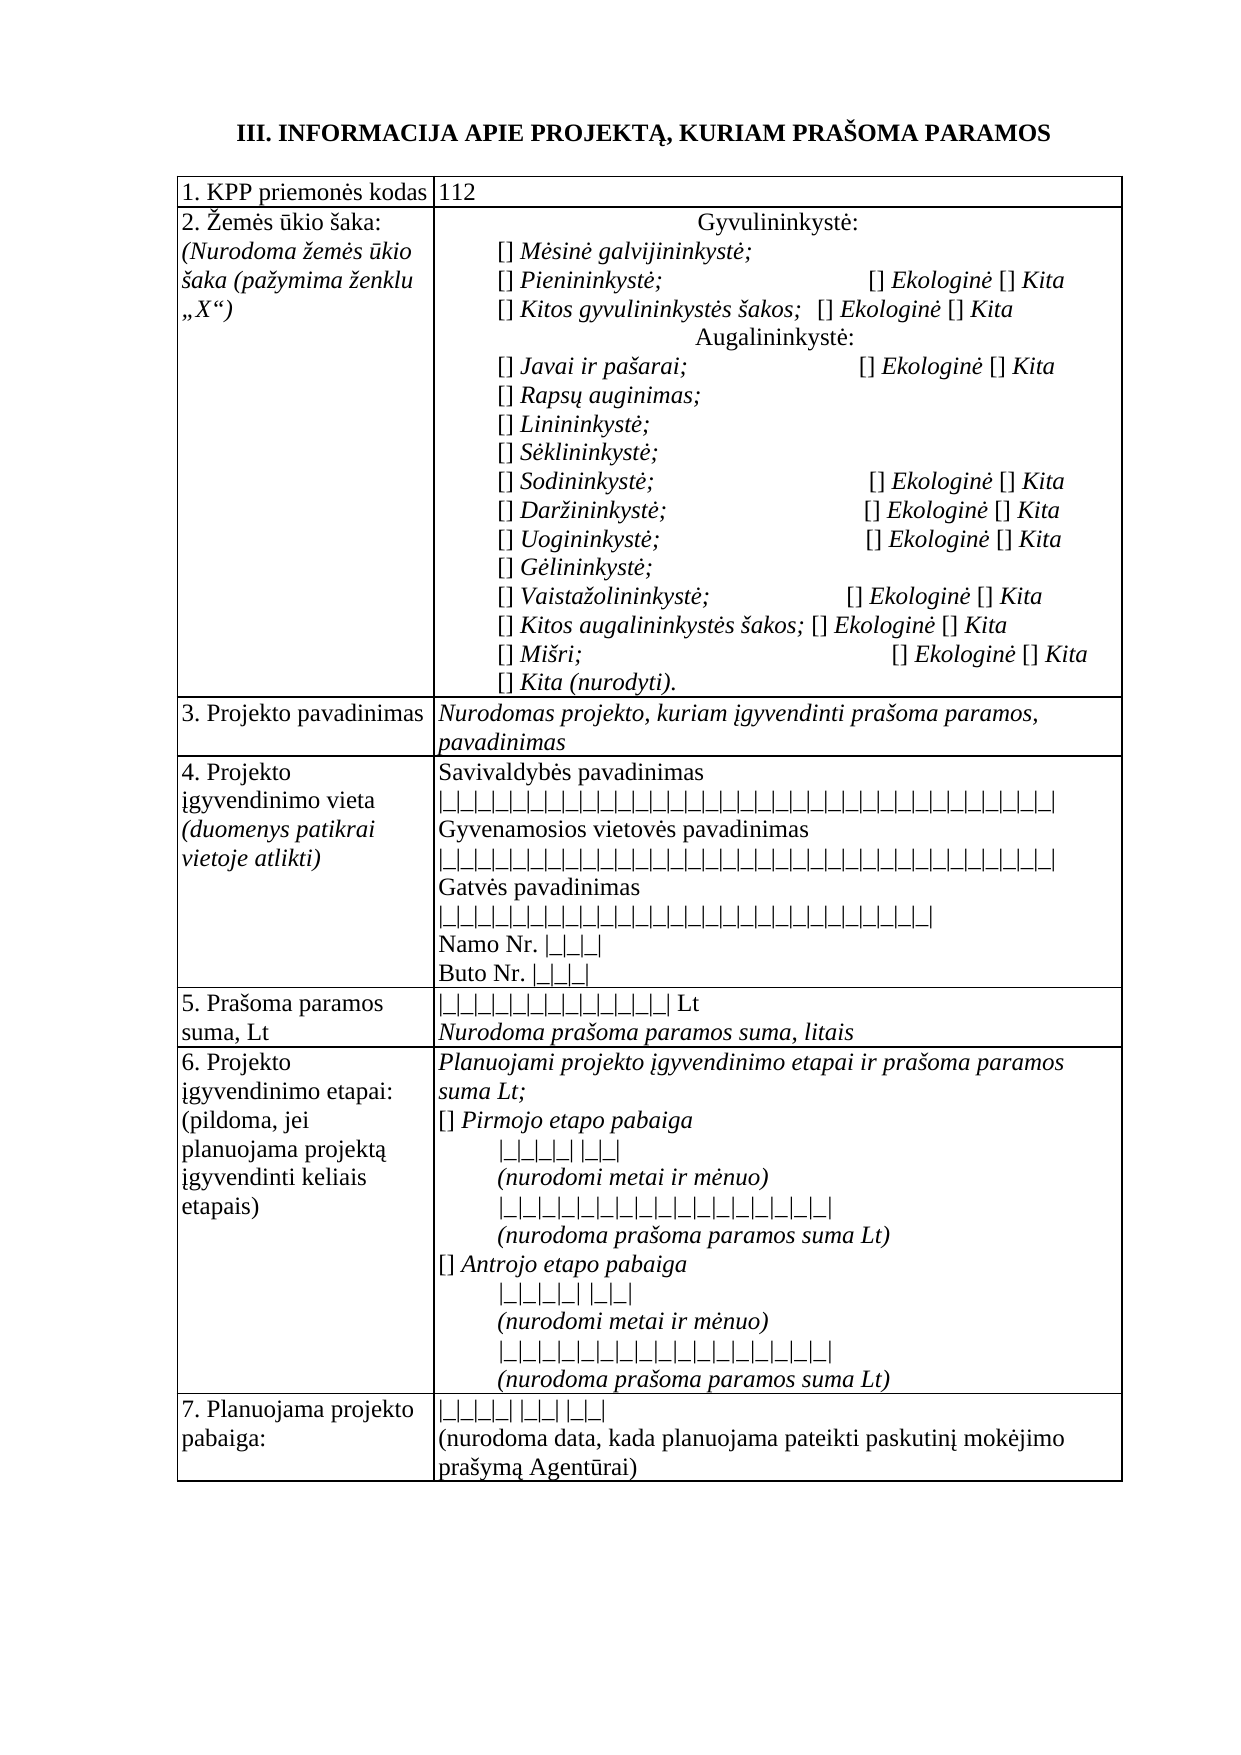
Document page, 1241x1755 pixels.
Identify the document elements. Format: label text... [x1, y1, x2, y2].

table_cell Nurodomas projekto, kuriam įgyvendinti prašoma paramos, pavadinimas [435, 698, 1121, 755]
table_cell Gyvulininkystė: [][] Mėsinė galvijininkystė; [][] Pienininkystė; [][] Ekologinė [][] Kita [][] Kitos gyvulininkystės šakos; [][] Ekologinė [][] Kita Augalininkystė: [][] Javai ir pašarai; [][] Ekologinė [][] Kita [][] Rapsų auginimas; [][] Linininkystė; [][] Sėklininkystė; [][] Sodininkystė; [][] Ekologinė [][] Kita [][] Daržininkystė; [][] Ekologinė [][] Kita [][] Uogininkystė; [][] Ekologinė [][] Kita [][] Gėlininkystė; [][] Vaistažolininkystė; [][] Ekologinė [][] Kita [][] Kitos augalininkystės šakos; [][] Ekologinė [][] Kita [][] Mišri; [][] Ekologinė [][] Kita [][] Kita (nurodyti). [435, 208, 1121, 696]
table_cell 6. Projekto įgyvendinimo etapai: (pildoma, jei planuojama projektą įgyvendinti keliais etapais) [178, 1048, 433, 1392]
table_cell |_|_|_|_|_|_|_|_|_|_|_|_|_| Lt Nurodoma prašoma paramos suma, litais [435, 988, 1121, 1046]
table_cell 3. Projekto pavadinimas [178, 698, 433, 755]
table_cell Savivaldybės pavadinimas |_|_|_|_|_|_|_|_|_|_|_|_|_|_|_|_|_|_|_|_|_|_|_|_|_|_|_|_|_|_|_|_|_|_|_| Gyvenamosios vietovės pavadinimas |_|_|_|_|_|_|_|_|_|_|_|_|_|_|_|_|_|_|_|_|_|_|_|_|_|_|_|_|_|_|_|_|_|_|_| Gatvės pavadinimas |_|_|_|_|_|_|_|_|_|_|_|_|_|_|_|_|_|_|_|_|_|_|_|_|_|_|_|_| Namo Nr. |_|_|_| Buto Nr. |_|_|_| [435, 757, 1121, 987]
table_cell 7. Planuojama projekto pabaiga: [178, 1394, 433, 1480]
table_header 1. KPP priemonės kodas [178, 177, 433, 206]
text III. INFORMACIJA APIE PROJEKTĄ, KURIAM PRAŠOMA PARAMOS [177, 118, 1122, 147]
table_cell Planuojami projekto įgyvendinimo etapai ir prašoma paramos suma Lt; [][] Pirmojo etapo pabaiga |_|_|_|_| |_|_| (nurodomi metai ir mėnuo) |_|_|_|_|_|_|_|_|_|_|_|_|_|_|_|_|_| (nurodoma prašoma paramos suma Lt) [][] Antrojo etapo pabaiga |_|_|_|_| |_|_| (nurodomi metai ir mėnuo) |_|_|_|_|_|_|_|_|_|_|_|_|_|_|_|_|_| (nurodoma prašoma paramos suma Lt) [435, 1048, 1121, 1392]
table_cell 4. Projekto įgyvendinimo vieta (duomenys patikrai vietoje atlikti) [178, 757, 433, 987]
table_header 112 [435, 177, 1121, 206]
table_cell 5. Prašoma paramos suma, Lt [178, 988, 433, 1046]
table_cell |_|_|_|_| |_|_| |_|_| (nurodoma data, kada planuojama pateikti paskutinį mokėjimo prašymą Agentūrai) [435, 1394, 1121, 1480]
table_cell 2. Žemės ūkio šaka: (Nurodoma žemės ūkio šaka (pažymima ženklu „X“) [178, 208, 433, 696]
